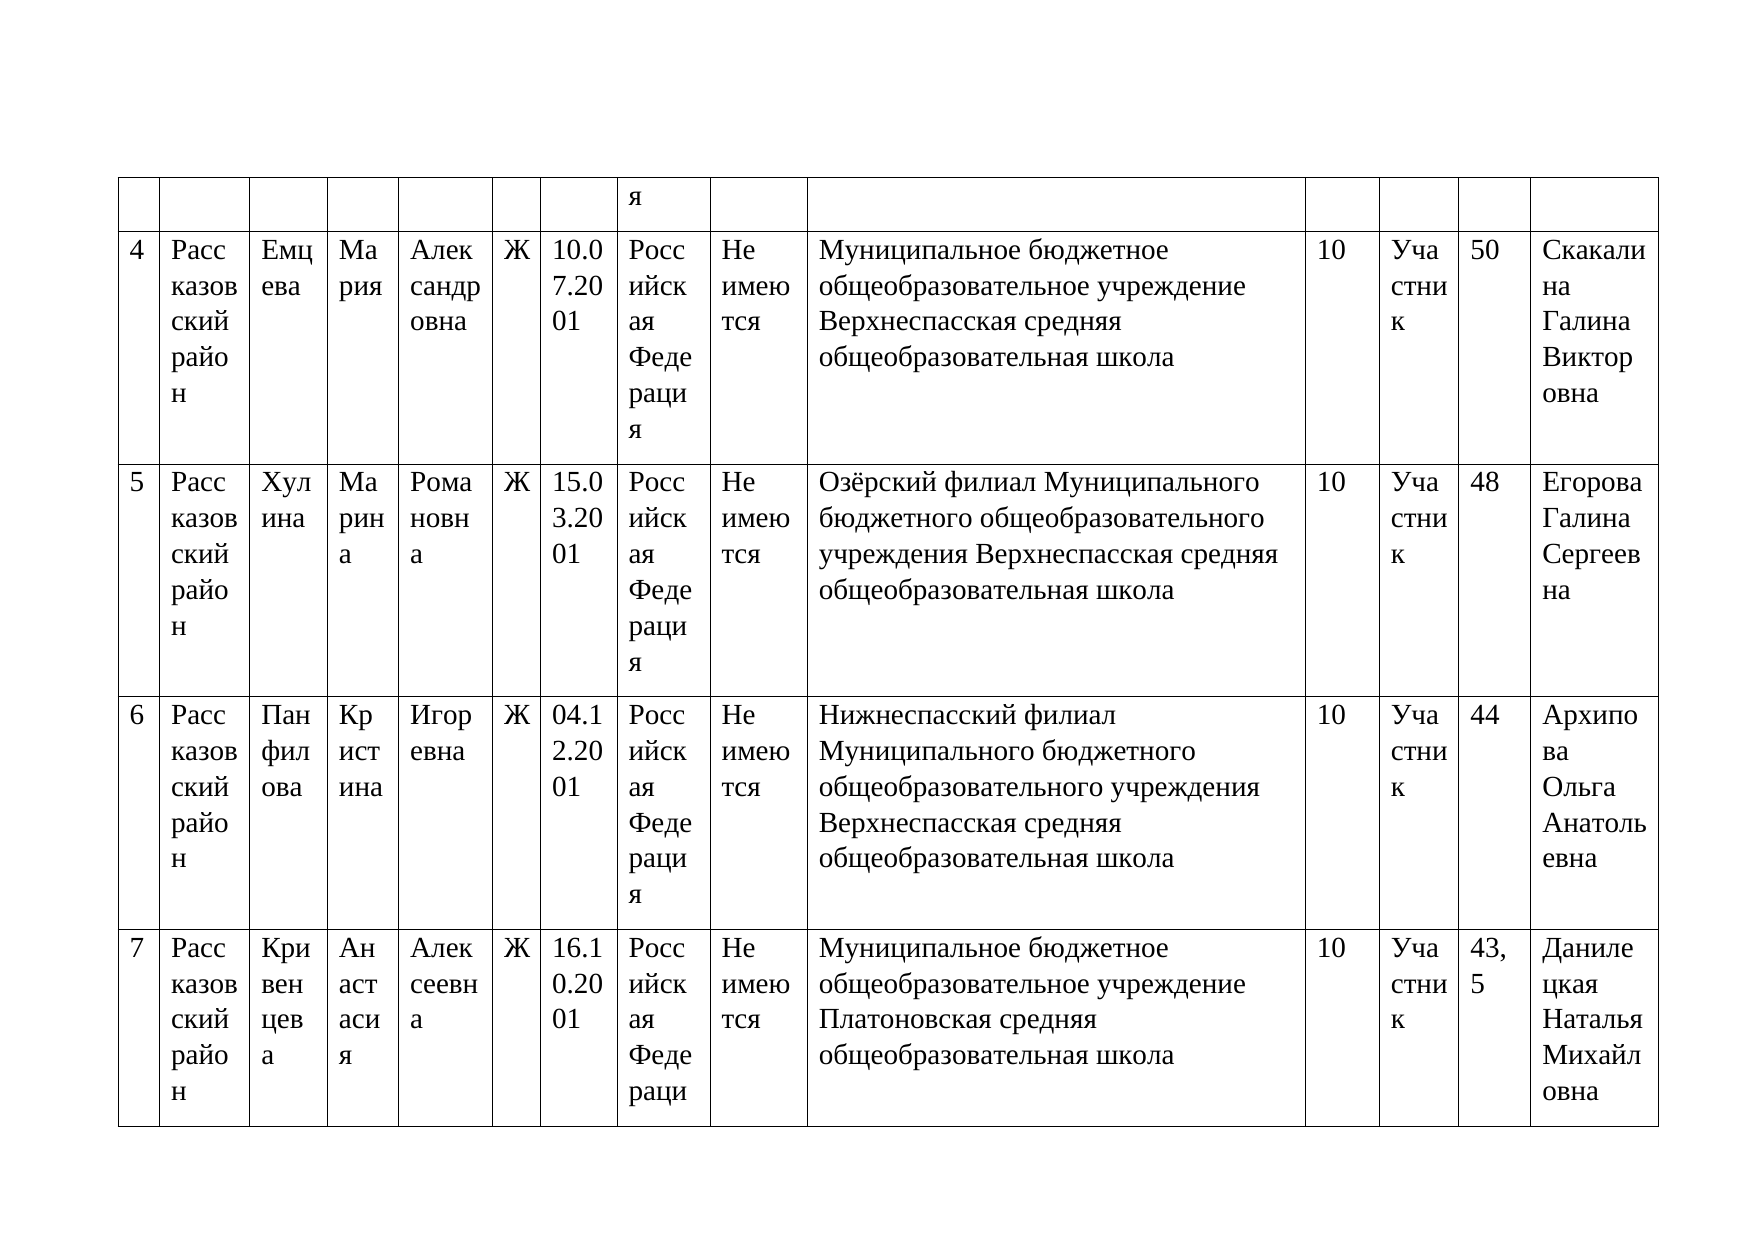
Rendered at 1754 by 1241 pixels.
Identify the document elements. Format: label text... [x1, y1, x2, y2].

table_cell [399, 178, 492, 231]
table_cell 50 [1459, 232, 1530, 463]
table_cell 10 [1306, 232, 1379, 463]
table_cell я [618, 178, 710, 231]
table_cell [493, 178, 540, 231]
table_cell [1306, 178, 1379, 231]
table_cell Ж [493, 232, 540, 463]
table_cell 43,5 [1459, 930, 1530, 1126]
table_cell Российская Федераци [618, 930, 710, 1126]
table_cell [160, 178, 249, 231]
table_cell Ж [493, 465, 540, 696]
table_cell Нижнеспасский филиал Муниципального бюджетного общеобразовательного учреждения Верхнеспасская средняя общеобразовательная школа [808, 697, 1305, 929]
table_cell [119, 178, 159, 231]
table_cell Не имеются [711, 930, 807, 1126]
table_cell [1459, 178, 1530, 231]
table_cell 4 [119, 232, 159, 463]
table_cell Ж [493, 930, 540, 1126]
table_cell [250, 178, 327, 231]
table_cell [1531, 178, 1658, 231]
table_cell 44 [1459, 697, 1530, 929]
table_cell Озёрский филиал Муниципального бюджетного общеобразовательного учреждения Верхнеспасская средняя общеобразовательная школа [808, 465, 1305, 696]
table_cell Хулина [250, 465, 327, 696]
table_cell Игоревна [399, 697, 492, 929]
table_cell Александровна [399, 232, 492, 463]
table_cell Архипова Ольга Анатольевна [1531, 697, 1658, 929]
table_cell [808, 178, 1305, 231]
table_cell 16.10.2001 [541, 930, 617, 1126]
table_cell Участник [1380, 232, 1458, 463]
table_cell Участник [1380, 465, 1458, 696]
table_cell Кристина [328, 697, 398, 929]
table_cell Рассказовский район [160, 930, 249, 1126]
table_cell 48 [1459, 465, 1530, 696]
table_cell Алексеевна [399, 930, 492, 1126]
table_cell 04.12.2001 [541, 697, 617, 929]
table_cell Анастасия [328, 930, 398, 1126]
table_cell Ж [493, 697, 540, 929]
table_cell Муниципальное бюджетное общеобразовательное учреждение Верхнеспасская средняя общеобразовательная школа [808, 232, 1305, 463]
table_cell 10 [1306, 697, 1379, 929]
table_cell 5 [119, 465, 159, 696]
table_cell 10.07.2001 [541, 232, 617, 463]
table_cell [541, 178, 617, 231]
table_cell Муниципальное бюджетное общеобразовательное учреждение Платоновская средняя общеобразовательная школа [808, 930, 1305, 1126]
table_cell 6 [119, 697, 159, 929]
table_cell Данилецкая Наталья Михайловна [1531, 930, 1658, 1126]
table_cell Романовна [399, 465, 492, 696]
table_cell Панфилова [250, 697, 327, 929]
table_cell Марина [328, 465, 398, 696]
table_cell Российская Федерация [618, 697, 710, 929]
table_cell [711, 178, 807, 231]
table_cell Не имеются [711, 465, 807, 696]
table_cell Российская Федерация [618, 232, 710, 463]
table_cell 10 [1306, 930, 1379, 1126]
table_cell Емцева [250, 232, 327, 463]
table_cell Не имеются [711, 697, 807, 929]
table_cell Участник [1380, 697, 1458, 929]
table_cell Российская Федерация [618, 465, 710, 696]
table_cell Кривенцева [250, 930, 327, 1126]
table_cell Рассказовский район [160, 465, 249, 696]
table_cell 10 [1306, 465, 1379, 696]
table_cell Рассказовский район [160, 697, 249, 929]
table_cell Егорова Галина Сергеевна [1531, 465, 1658, 696]
table_cell Не имеются [711, 232, 807, 463]
table_cell [328, 178, 398, 231]
table_cell Мария [328, 232, 398, 463]
table_cell 7 [119, 930, 159, 1126]
table_cell 15.03.2001 [541, 465, 617, 696]
table_cell [1380, 178, 1458, 231]
table_cell Скакалина Галина Викторовна [1531, 232, 1658, 463]
table_cell Рассказовский район [160, 232, 249, 463]
table_cell Участник [1380, 930, 1458, 1126]
